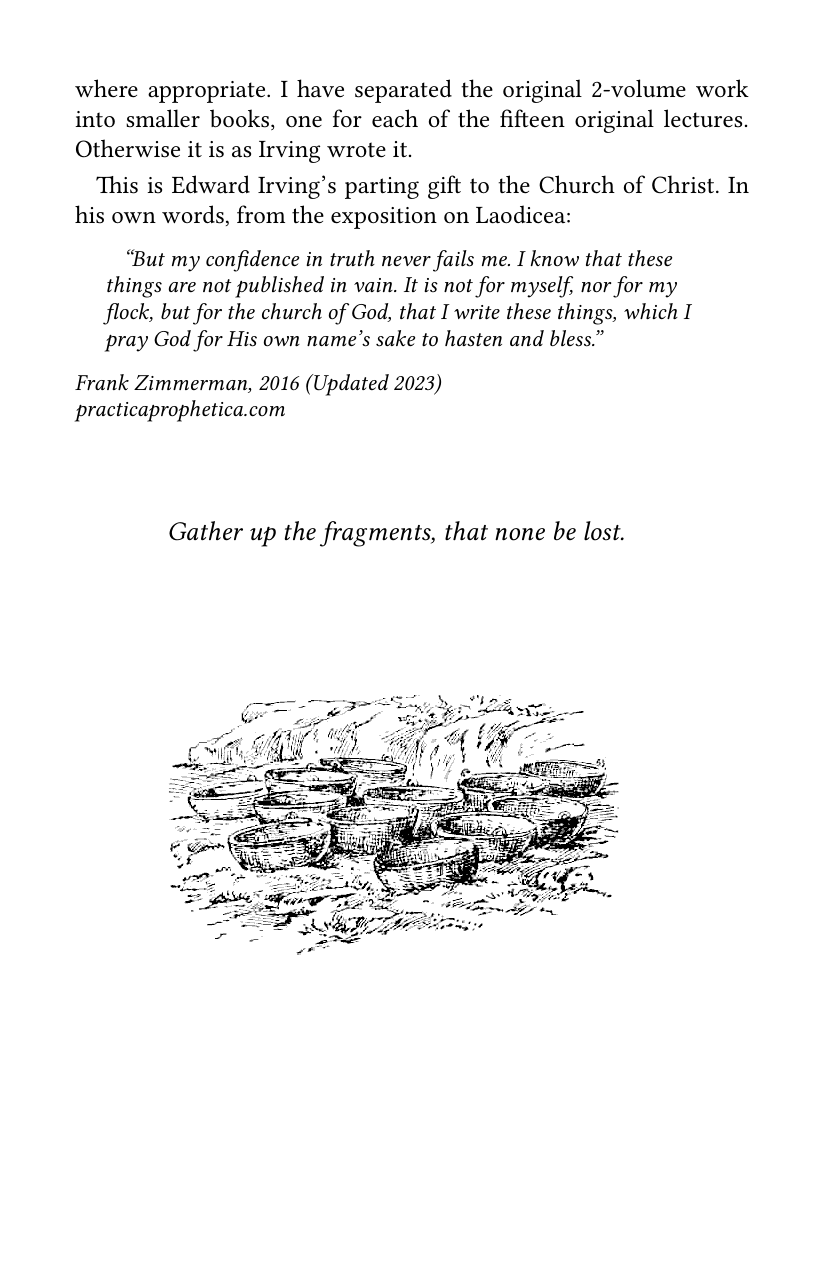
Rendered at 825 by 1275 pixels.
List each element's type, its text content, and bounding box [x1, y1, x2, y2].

text This is Edward Irving’s parting gift to the Church of Christ. In his own words, from the exposition on Laodicea: [75, 171, 750, 229]
text Frank Zimmerman, 2016 (Updated 2023) [75, 370, 750, 396]
text Gather up the fragments, that none be lost. [45, 516, 750, 547]
text where appropriate. I have separated the original 2-volume work into smaller books, one for each of the fifteen original lectures. Otherwise it is as Irving wrote it. [75, 75, 750, 163]
text practicaprophetica.com [75, 396, 750, 422]
picture [168, 695, 619, 955]
text “But my confidence in truth never fails me. I know that these things are not published in vain. It is not for myself, nor for my flock, but for the church of God, that I write these things, which I pray God for His own name’s sake to hasten and bless.” [105, 246, 720, 352]
